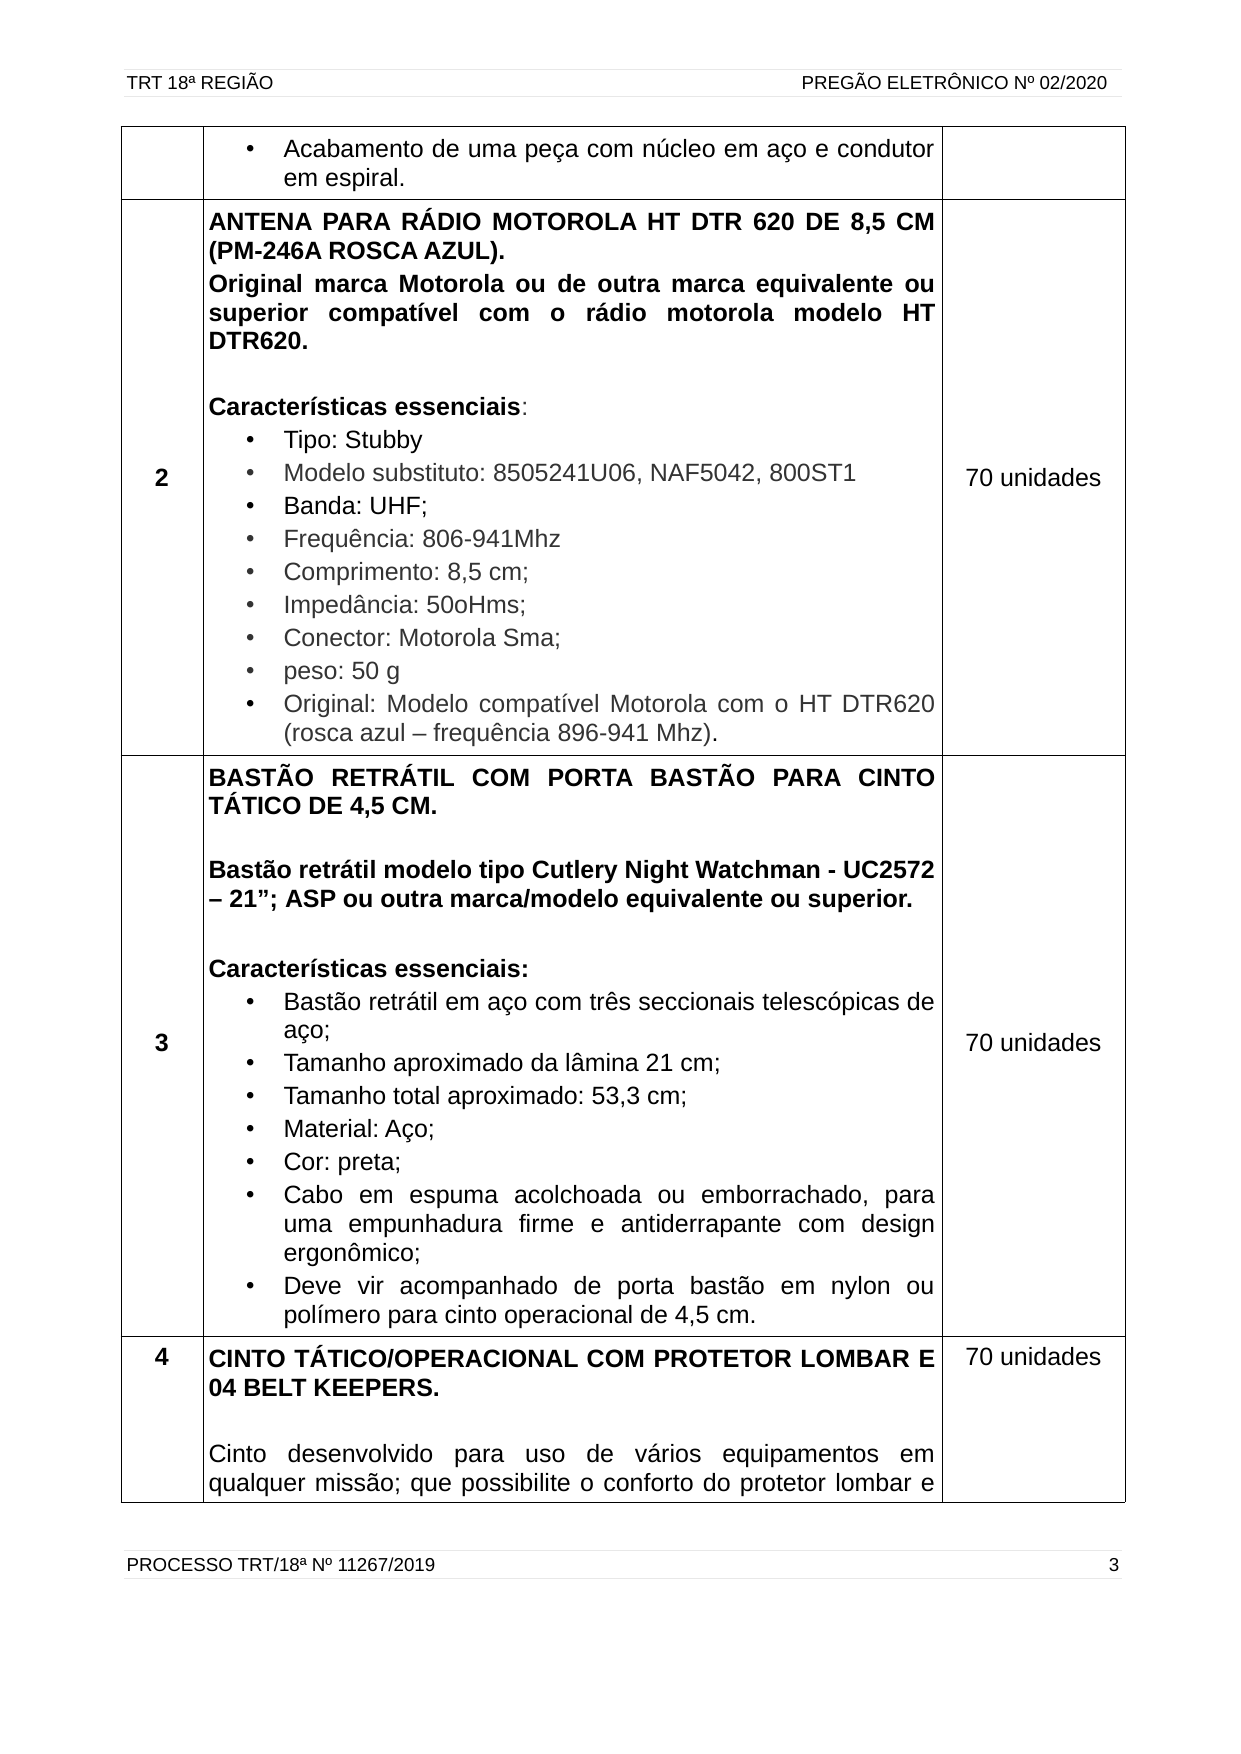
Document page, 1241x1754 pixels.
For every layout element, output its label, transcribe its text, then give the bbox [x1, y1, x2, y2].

table_cell ANTENA PARA RÁDIO HT MOTOROLA MODELO DTR620 DE 17,5 CM (PM246B – ROSCA AZUL) Original marca Motorola ou de outra marca equivalente ou superior, compatível com o rádio motorola modelo HT DTR620. Características Antena para Radiocomunicador 900MHz Motorola HT DTR 620 (17,5 cm). Antena chicote flexível, original para rádio MOTOROLA DTR 620; Frequência de 800/900 Mhz; Tamanho aproximado: 17,5 cm Tamanho: 7 polegadas (azul); Acabamento de uma peça com núcleo em aço e condutor em espiral. [204, 127, 942, 199]
table_cell 70 unidades [943, 1337, 1125, 1502]
table_cell CINTO TÁTICO/OPERACIONAL COM PROTETOR LOMBAR E 04 BELT KEEPERS. Cinto desenvolvido para uso de vários equipamentos em qualquer missão; que possibilite o conforto do protetor lombar e [204, 1337, 942, 1502]
table_cell ANTENA PARA RÁDIO MOTOROLA HT DTR 620 DE 8,5 CM (PM-246A ROSCA AZUL). Original marca Motorola ou de outra marca equivalente ou superior compatível com o rádio motorola modelo HT DTR620. Características essenciais: Tipo: Stubby Modelo substituto: 8505241U06, NAF5042, 800ST1 Banda: UHF; Frequência: 806-941Mhz Comprimento: 8,5 cm; Impedância: 50oHms; Conector: Motorola Sma; peso: 50 g Original: Modelo compatível Motorola com o HT DTR620 (rosca azul – frequência 896-941 Mhz). [204, 200, 942, 755]
table_cell 2 [122, 200, 203, 755]
table_cell [943, 127, 1125, 199]
table_cell 4 [122, 1337, 203, 1502]
table_cell 3 [122, 756, 203, 1336]
table_cell BASTÃO RETRÁTIL COM PORTA BASTÃO PARA CINTO TÁTICO DE 4,5 CM. Bastão retrátil modelo tipo Cutlery Night Watchman - UC2572 – 21”; ASP ou outra marca/modelo equivalente ou superior. Características essenciais: Bastão retrátil em aço com três seccionais telescópicas de aço; Tamanho aproximado da lâmina 21 cm; Tamanho total aproximado: 53,3 cm; Material: Aço; Cor: preta; Cabo em espuma acolchoada ou emborrachado, para uma empunhadura firme e antiderrapante com design ergonômico; Deve vir acompanhado de porta bastão em nylon ou polímero para cinto operacional de 4,5 cm. [204, 756, 942, 1336]
table_cell 70 unidades [943, 756, 1125, 1336]
table_cell [122, 127, 203, 199]
table_cell 70 unidades [943, 200, 1125, 755]
